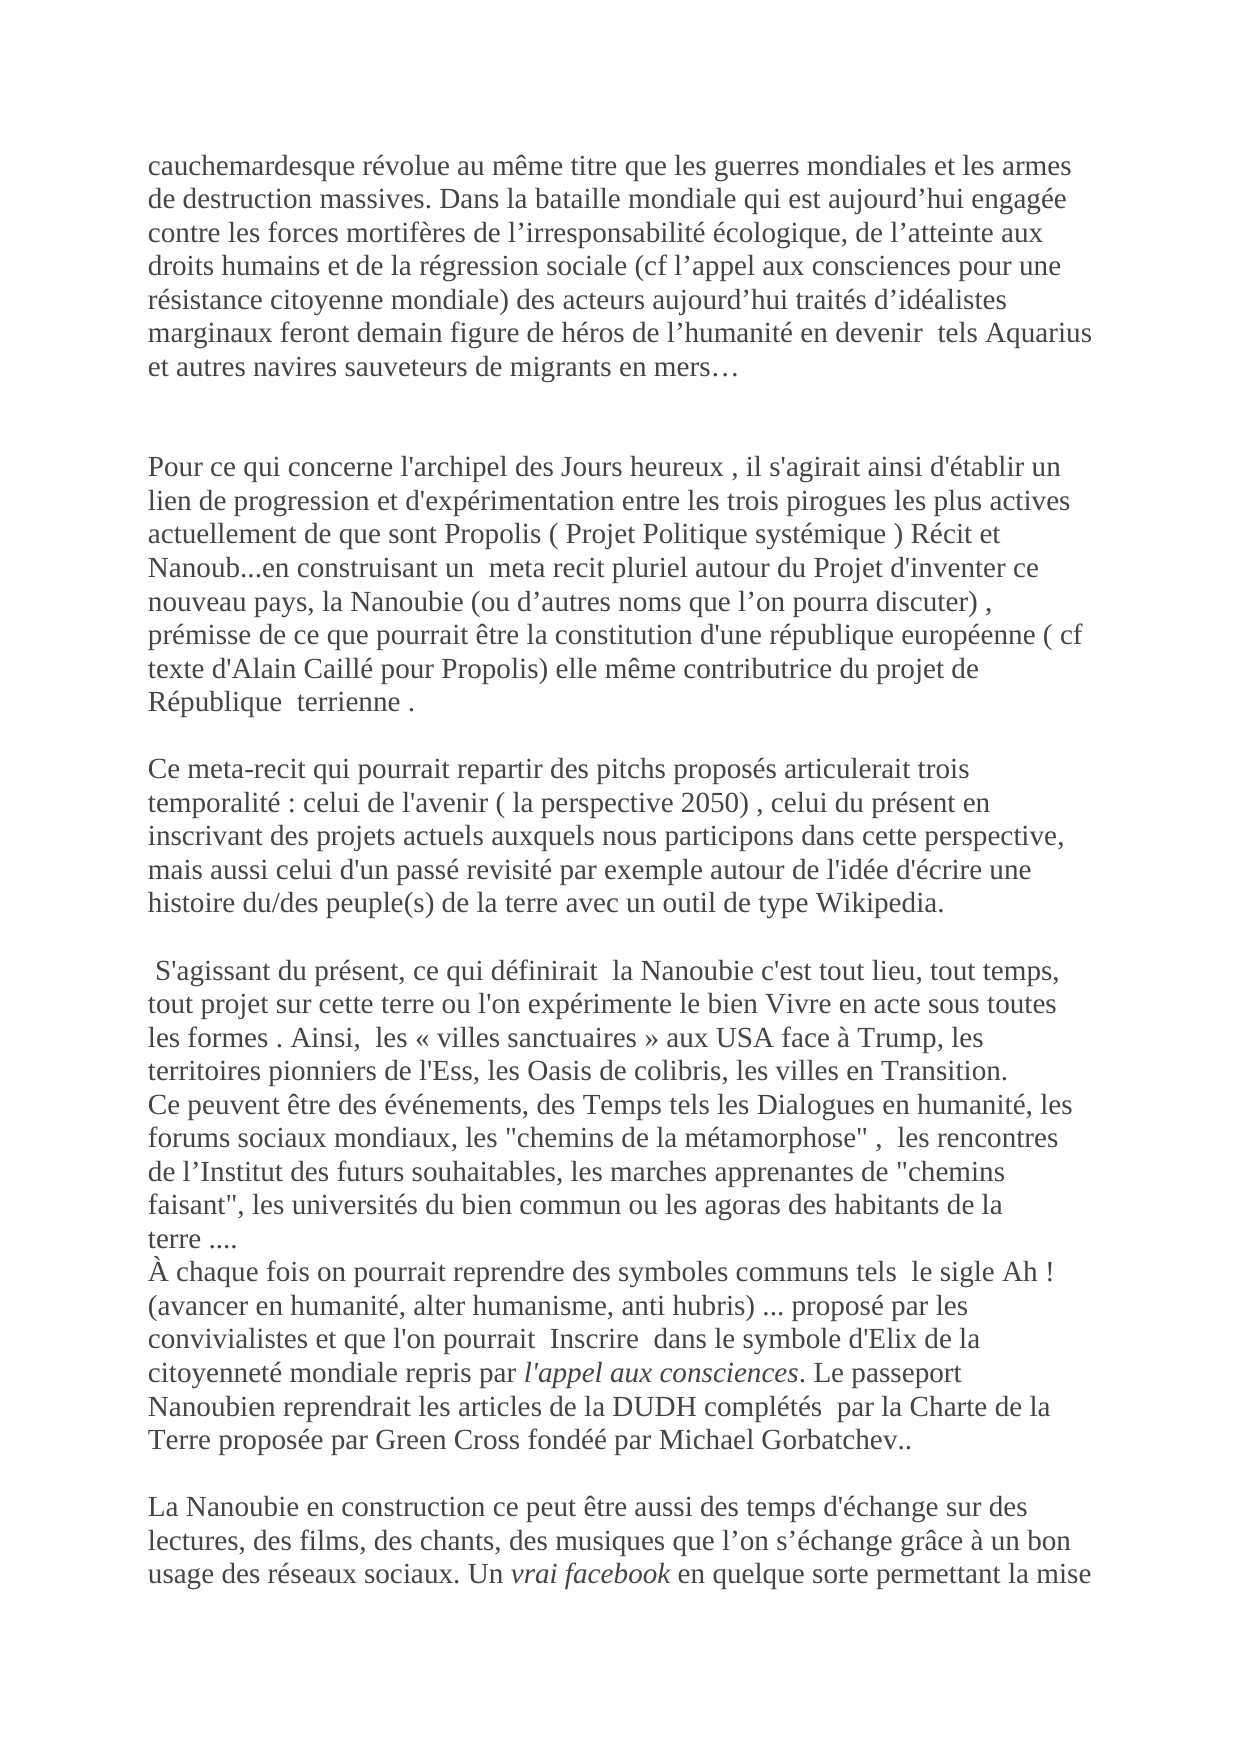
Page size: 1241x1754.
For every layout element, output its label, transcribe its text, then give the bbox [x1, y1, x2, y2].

text Pour ce qui concerne l'archipel des Jours heureux , il s'agirait ainsi d'établir un lien de progression et d'expérimentation entre les trois pirogues les plus actives actuellement de que sont Propolis ( Projet Politique systémique ) Récit et Nanoub...en construisant un meta recit pluriel autour du Projet d'inventer ce nouveau pays, la Nanoubie (ou d’autres noms que l’on pourra discuter) , prémisse de ce que pourrait être la constitution d'une république européenne ( cf texte d'Alain Caillé pour Propolis) elle même contributrice du projet de République terrienne . [148, 449, 1093, 718]
text Ce meta-recit qui pourrait repartir des pitchs proposés articulerait trois temporalité : celui de l'avenir ( la perspective 2050) , celui du présent en inscrivant des projets actuels auxquels nous participons dans cette perspective, mais aussi celui d'un passé revisité par exemple autour de l'idée d'écrire une histoire du/des peuple(s) de la terre avec un outil de type Wikipedia. [148, 751, 1093, 919]
text La Nanoubie en construction ce peut être aussi des temps d'échange sur des lectures, des films, des chants, des musiques que l’on s’échange grâce à un bon usage des réseaux sociaux. Un vrai facebook en quelque sorte permettant la mise [148, 1489, 1093, 1590]
text À chaque fois on pourrait reprendre des symboles communs tels le sigle Ah ! (avancer en humanité, alter humanisme, anti hubris) ... proposé par les convivialistes et que l'on pourrait Inscrire dans le symbole d'Elix de la citoyenneté mondiale repris par l'appel aux consciences. Le passeport Nanoubien reprendrait les articles de la DUDH complétés par la Charte de la Terre proposée par Green Cross fondéé par Michael Gorbatchev.. [148, 1254, 1093, 1456]
text S'agissant du présent, ce qui définirait la Nanoubie c'est tout lieu, tout temps, tout projet sur cette terre ou l'on expérimente le bien Vivre en acte sous toutes les formes . Ainsi, les « villes sanctuaires » aux USA face à Trump, les territoires pionniers de l'Ess, les Oasis de colibris, les villes en Transition. [148, 953, 1093, 1087]
text Ce peuvent être des événements, des Temps tels les Dialogues en humanité, les forums sociaux mondiaux, les "chemins de la métamorphose" , les rencontres de l’Institut des futurs souhaitables, les marches apprenantes de "chemins faisant", les universités du bien commun ou les agoras des habitants de la terre .... [148, 1087, 1093, 1254]
text cauchemardesque révolue au même titre que les guerres mondiales et les armes de destruction massives. Dans la bataille mondiale qui est aujourd’hui engagée contre les forces mortifères de l’irresponsabilité écologique, de l’atteinte aux droits humains et de la régression sociale (cf l’appel aux consciences pour une résistance citoyenne mondiale) des acteurs aujourd’hui traités d’idéalistes marginaux feront demain figure de héros de l’humanité en devenir tels Aquarius et autres navires sauveteurs de migrants en mers… [148, 148, 1093, 382]
